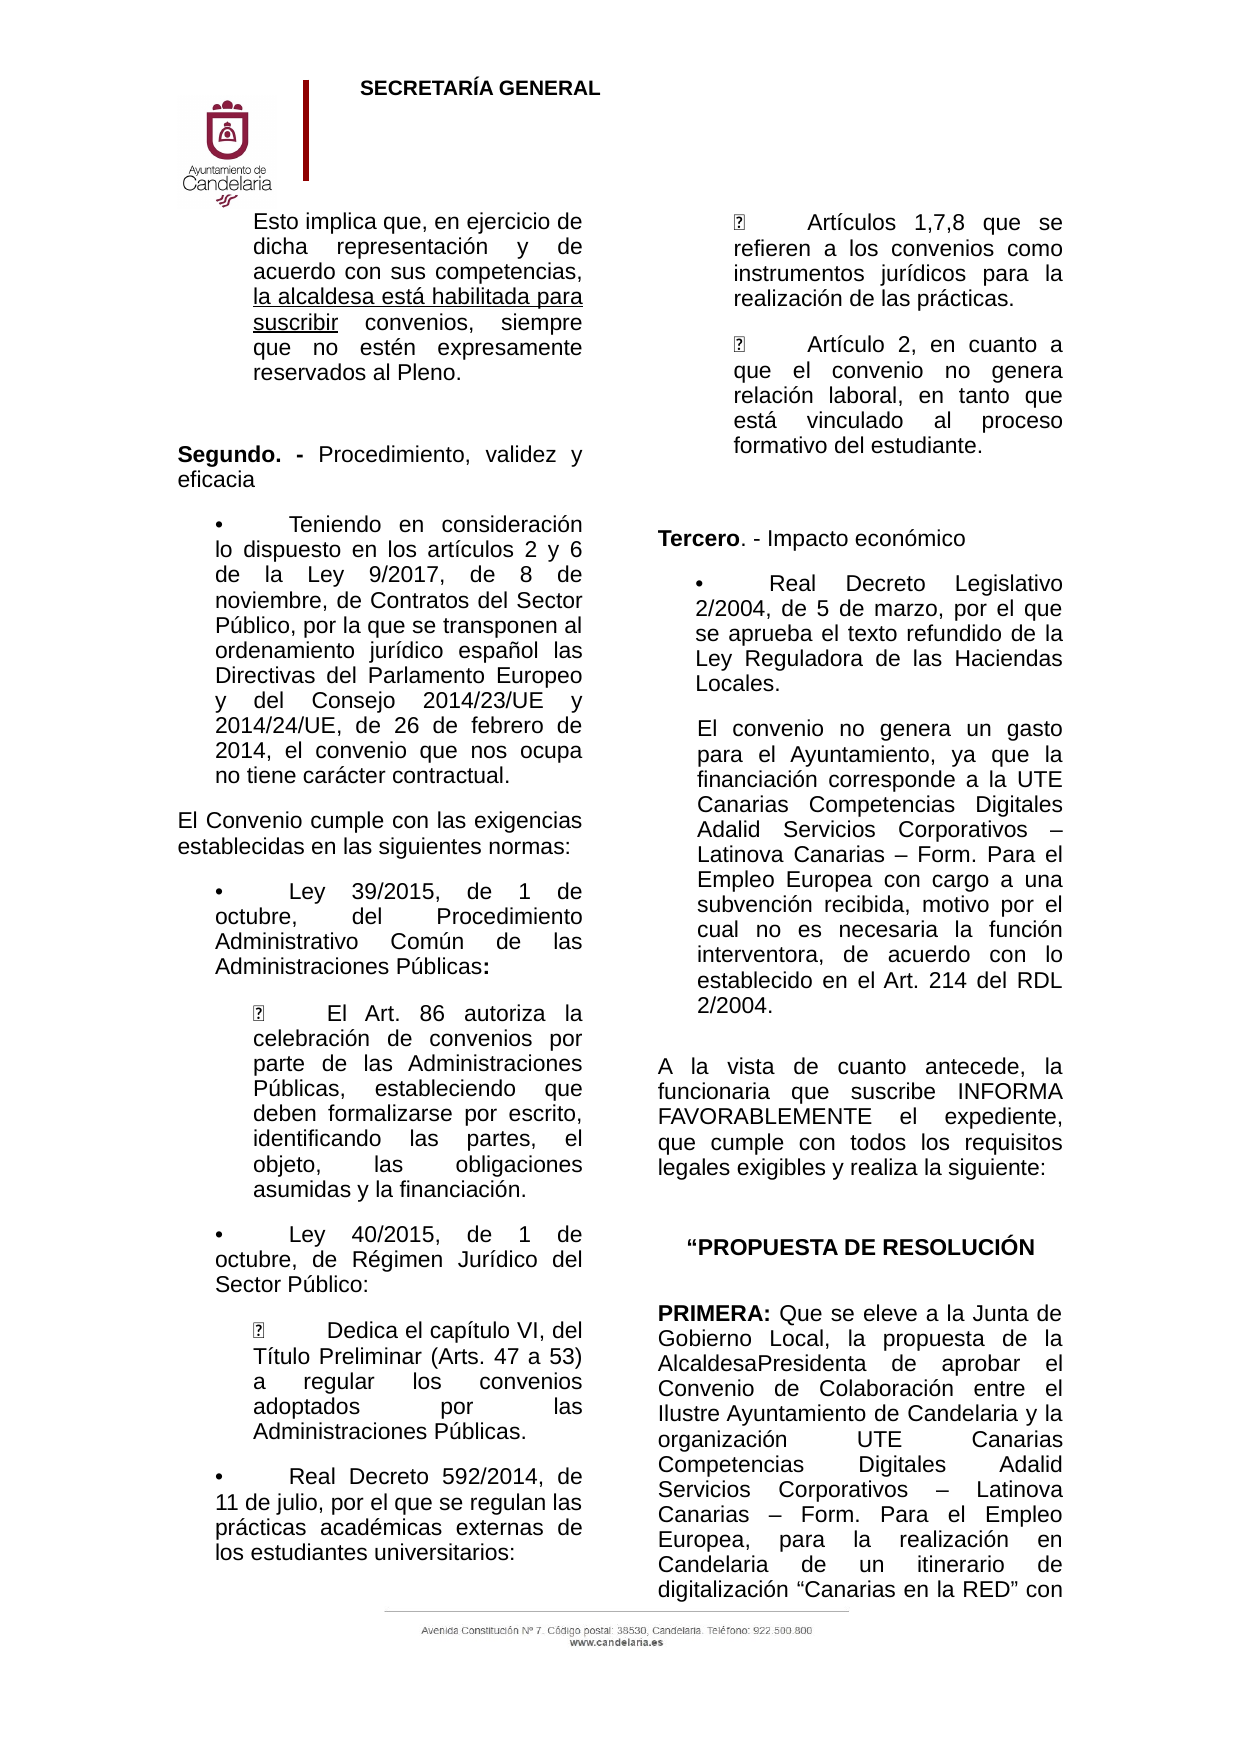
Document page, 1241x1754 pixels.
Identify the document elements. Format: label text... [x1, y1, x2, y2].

text “PROPUESTA DE RESOLUCIÓN [658, 1234, 1063, 1261]
list Esto implica que, en ejercicio de dicha representación y de acuerdo con sus competencias, la alcaldesa está habilitada para [253, 209, 583, 306]
list Real Decreto Legislativo 2/2004, de 5 de marzo, por el que se aprueba el texto refundido de la Ley Reguladora de las Haciendas Locales. [695, 571, 1063, 697]
list El Art. 86 autoriza la celebración de convenios por parte de las Administraciones Públicas, estableciendo que deben formalizarse por escrito, identificando las partes, el objeto, las obligaciones asumidas y la financiación. [253, 1000, 583, 1202]
text Segundo. - Procedimiento, validez y eficacia [177, 442, 583, 492]
text PRIMERA: Que se eleve a la Junta de Gobierno Local, la propuesta de la AlcaldesaPresidenta de aprobar el Convenio de Colaboración entre el Ilustre Ayuntamiento de Candelaria y la organización UTE Canarias Competencias Digitales Adalid Servicios Corporativos – Latinova Canarias – Form. Para el Empleo Europea, para la realización en Candelaria de un itinerario de digitalización “Canarias en la RED” con [658, 1301, 1063, 1602]
list Ley 40/2015, de 1 de octubre, de Régimen Jurídico del Sector Público: [215, 1222, 583, 1297]
list Artículos 1,7,8 que se refieren a los convenios como instrumentos jurídicos para la realización de las prácticas. [733, 209, 1063, 311]
list Teniendo en consideración lo dispuesto en los artículos 2 y 6 de la Ley 9/2017, de 8 de noviembre, de Contratos del Sector Público, por la que se transponen al ordenamiento jurídico español las Directivas del Parlamento Europeo y del Consejo 2014/23/UE y 2014/24/UE, de 26 de febrero de 2014, el convenio que nos ocupa no tiene carácter contractual. [215, 513, 583, 789]
text El Convenio cumple con las exigencias establecidas en las siguientes normas: [177, 809, 583, 859]
list Artículo 2, en cuanto a que el convenio no genera relación laboral, en tanto que está vinculado al proceso formativo del estudiante. [733, 331, 1063, 458]
text A la vista de cuanto antecede, la funcionaria que suscribe INFORMA FAVORABLEMENTE el expediente, que cumple con todos los requisitos legales exigibles y realiza la siguiente: [658, 1054, 1063, 1180]
list Real Decreto 592/2014, de 11 de julio, por el que se regulan las prácticas académicas externas de los estudiantes universitarios: [215, 1465, 583, 1565]
list Dedica el capítulo VI, del Título Preliminar (Arts. 47 a 53) a regular los convenios adoptados por las Administraciones Públicas. [253, 1318, 583, 1444]
list suscribir convenios, siempre que no estén expresamente reservados al Pleno. [253, 307, 583, 385]
list Ley 39/2015, de 1 de octubre, del Procedimiento Administrativo Común de las Administraciones Públicas: [215, 879, 583, 979]
text El convenio no genera un gasto para el Ayuntamiento, ya que la financiación corresponde a la UTE Canarias Competencias Digitales Adalid Servicios Corporativos – Latinova Canarias – Form. Para el Empleo Europea con cargo a una subvención recibida, motivo por el cual no es necesaria la función interventora, de acuerdo con lo establecido en el Art. 214 del RDL 2/2004. [697, 717, 1063, 1018]
text Tercero. - Impacto económico [658, 526, 1063, 551]
